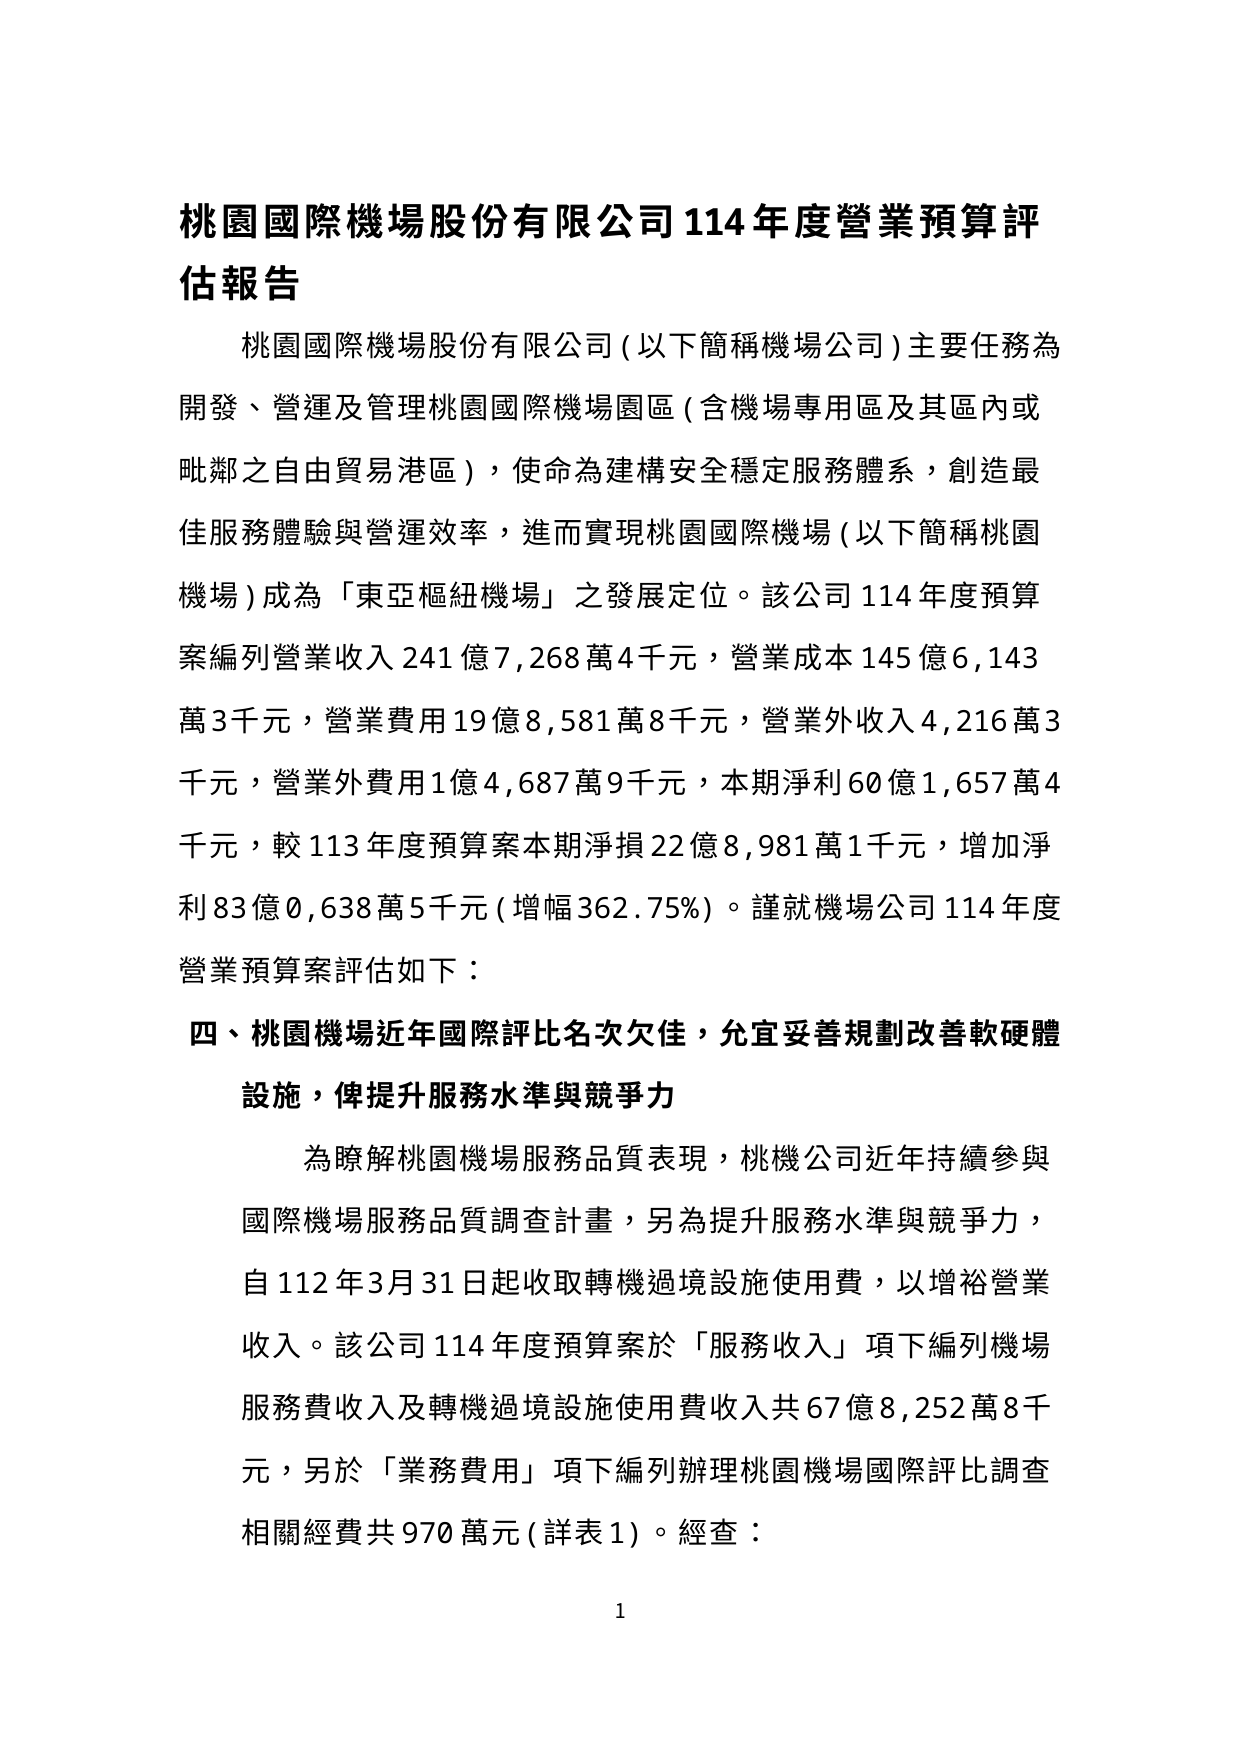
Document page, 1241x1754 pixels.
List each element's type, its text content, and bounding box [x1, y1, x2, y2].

text 為瞭解桃園機場服務品質表現，桃機公司近年持續參與國際機場服務品質調查計畫，另為提升服務水準與競爭力，自112年3月31日起收取轉機過境設施使用費，以增裕營業收入。該公司114年度預算案於「服務收入」項下編列機場服務費收入及轉機過境設施使用費收入共67億8,252萬8千元，另於「業務費用」項下編列辦理桃園機場國際評比調查相關經費共970萬元(詳表1)。經查： [236, 1115, 1063, 1552]
text 桃園國際機場股份有限公司(以下簡稱機場公司)主要任務為開發、營運及管理桃園國際機場園區(含機場專用區及其區內或毗鄰之自由貿易港區)，使命為建構安全穩定服務體系，創造最佳服務體驗與營運效率，進而實現桃園國際機場(以下簡稱桃園機場)成為「東亞樞紐機場」之發展定位。該公司114年度預算案編列營業收入241億7,268萬4千元，營業成本145億6,143萬3千元，營業費用19億8,581萬8千元，營業外收入4,216萬3千元，營業外費用1億4,687萬9千元，本期淨利60億1,657萬4千元，較113年度預算案本期淨損22億8,981萬1千元，增加淨利83億0,638萬5千元(增幅362.75%)。謹就機場公司114年度營業預算案評估如下： [177, 302, 1063, 990]
subtitle 四、桃園機場近年國際評比名次欠佳，允宜妥善規劃改善軟硬體設施，俾提升服務水準與競爭力 [180, 990, 1063, 1115]
text 桃園國際機場股份有限公司114年度營業預算評估報告 [177, 177, 1063, 302]
